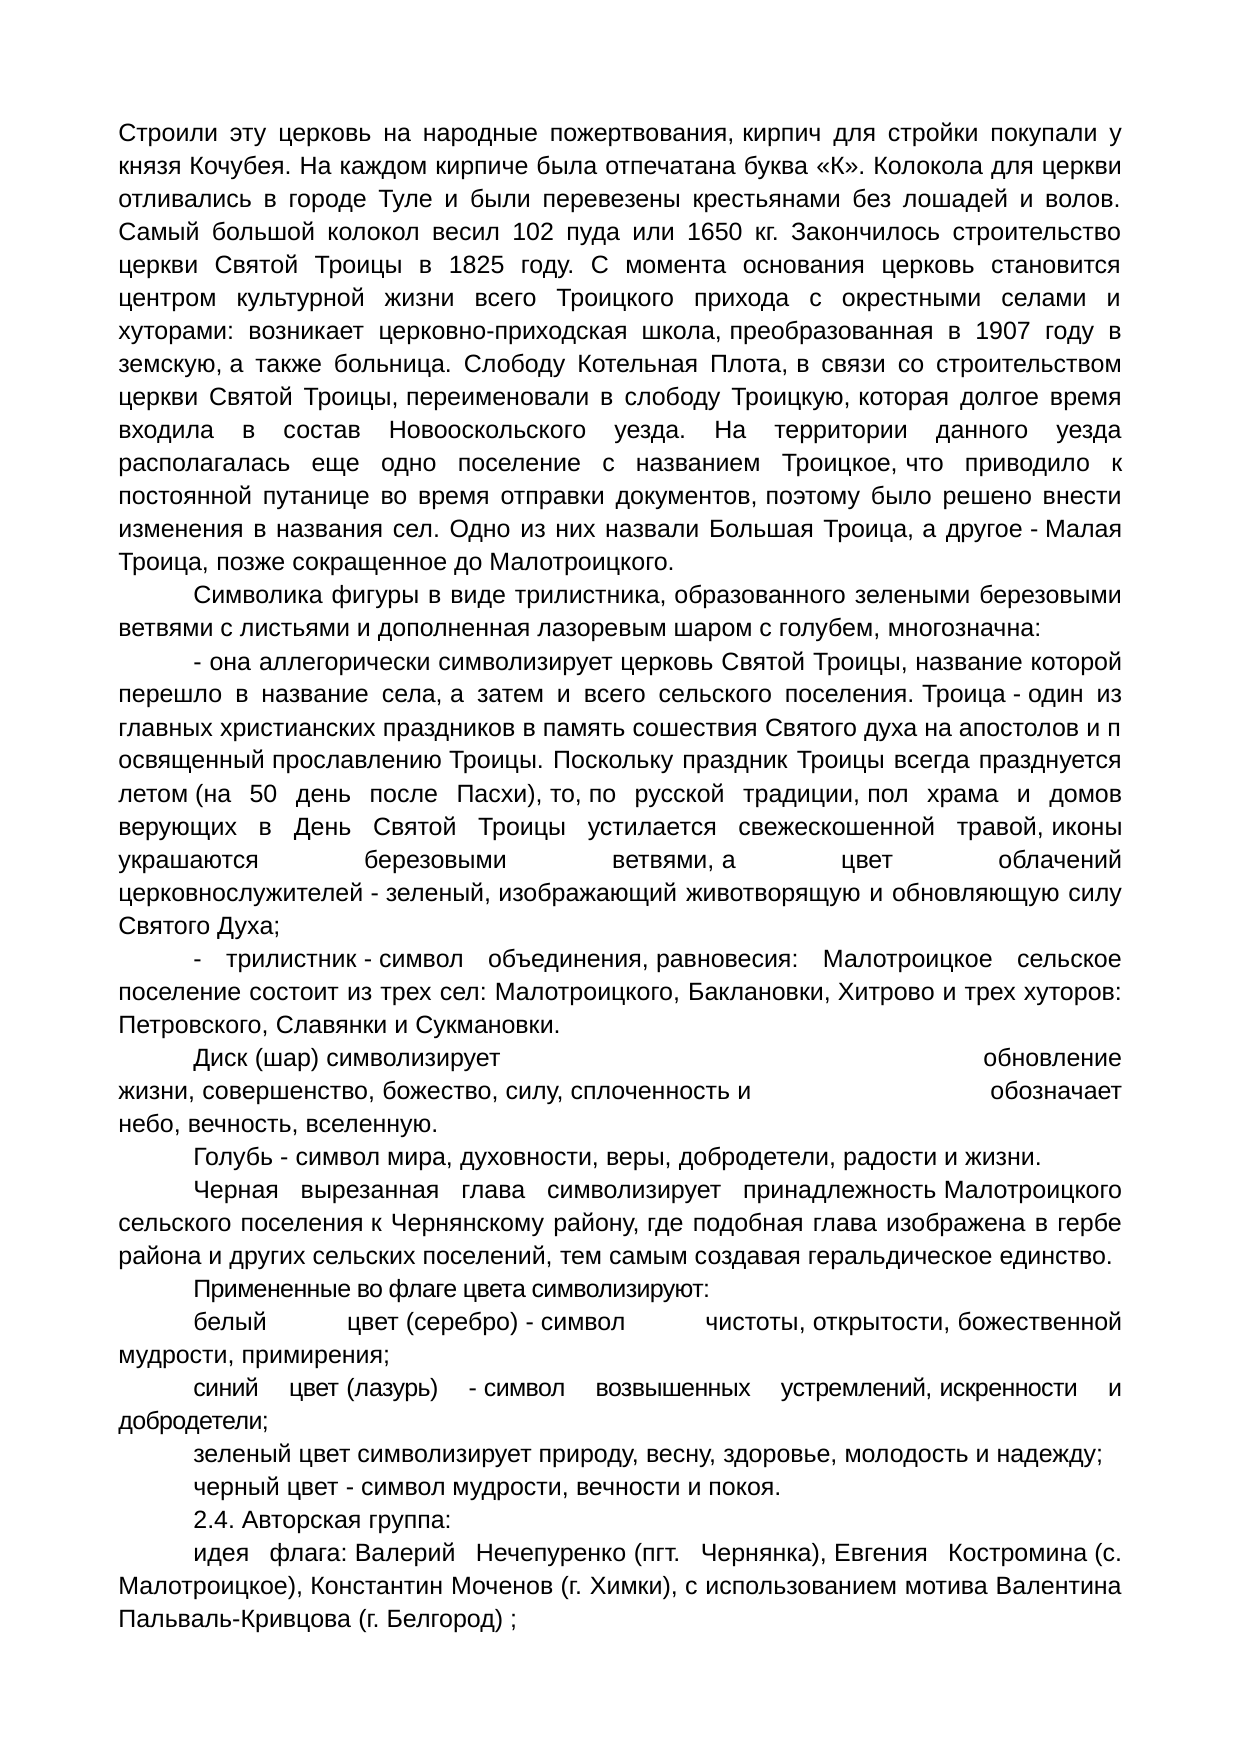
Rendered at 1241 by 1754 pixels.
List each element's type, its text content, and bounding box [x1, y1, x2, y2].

text 2.4. Авторская группа: [118, 1505, 1122, 1534]
text - трилистник - символ объединения, равновесия: Малотроицкое сельское поселение состоит из трех сел: Малотроицкого, Баклановки, Хитрово и трех хуторов: Петровского, Славянки и Сукмановки. [118, 944, 1122, 1038]
text Голубь - символ мира, духовности, веры, добродетели, радости и жизни. [118, 1142, 1122, 1171]
text Символика фигуры в виде трилистника, образованного зелеными березовыми ветвями с листьями и дополненная лазоревым шаром с голубем, многозначна: [118, 580, 1122, 642]
text синий цвет (лазурь) - символ возвышенных устремлений, искренности и добродетели; [118, 1373, 1122, 1435]
text Диск (шар) символизирует обновление жизни, совершенство, божество, силу, сплоченность и обозначает небо, вечность, вселенную. [118, 1043, 1122, 1137]
text Примененные во флаге цвета символизируют: [118, 1274, 1122, 1303]
text Черная вырезанная глава символизирует принадлежность Малотроицкого сельского поселения к Чернянскому району, где подобная глава изображена в гербе района и других сельских поселений, тем самым создавая геральдическое единство. [118, 1175, 1122, 1269]
text зеленый цвет символизирует природу, весну, здоровье, молодость и надежду; [118, 1439, 1122, 1468]
text идея флага: Валерий Нечепуренко (пгт. Чернянка), Евгения Костромина (с. Малотроицкое), Константин Моченов (г. Химки), с использованием мотива Валентина Пальваль-Кривцова (г. Белгород) ; [118, 1538, 1122, 1633]
text - она аллегорически символизирует церковь Святой Троицы, название которой перешло в название села, а затем и всего сельского поселения. Троица - один из главных христианских праздников в память сошествия Святого духа на апостолов и посвященный прославлению Троицы. Поскольку праздник Троицы всегда празднуется летом (на 50 день после Пасхи), то, по русской традиции, пол храма и домов верующих в День Святой Троицы устилается свежескошенной травой, иконы украшаются березовыми ветвями, а цвет облачений церковнослужителей - зеленый, изображающий животворящую и обновляющую силу Святого Духа; [118, 646, 1122, 939]
text белый цвет (серебро) - символ чистоты, открытости, божественной мудрости, примирения; [118, 1307, 1122, 1369]
text Строили эту церковь на народные пожертвования, кирпич для стройки покупали у князя Кочубея. На каждом кирпиче была отпечатана буква «К». Колокола для церкви отливались в городе Туле и были перевезены крестьянами без лошадей и волов. Самый большой колокол весил 102 пуда или 1650 кг. Закончилось строительство церкви Святой Троицы в 1825 году. С момента основания церковь становится центром культурной жизни всего Троицкого прихода с окрестными селами и хуторами: возникает церковно-приходская школа, преобразованная в 1907 году в земскую, а также больница. Слободу Котельная Плота, в связи со строительством церкви Святой Троицы, переименовали в слободу Троицкую, которая долгое время входила в состав Новооскольского уезда. На территории данного уезда располагалась еще одно поселение с названием Троицкое, что приводило к постоянной путанице во время отправки документов, поэтому было решено внести изменения в названия сел. Одно из них назвали Большая Троица, а другое - Малая Троица, позже сокращенное до Малотроицкого. [118, 118, 1122, 576]
text черный цвет - символ мудрости, вечности и покоя. [118, 1472, 1122, 1501]
